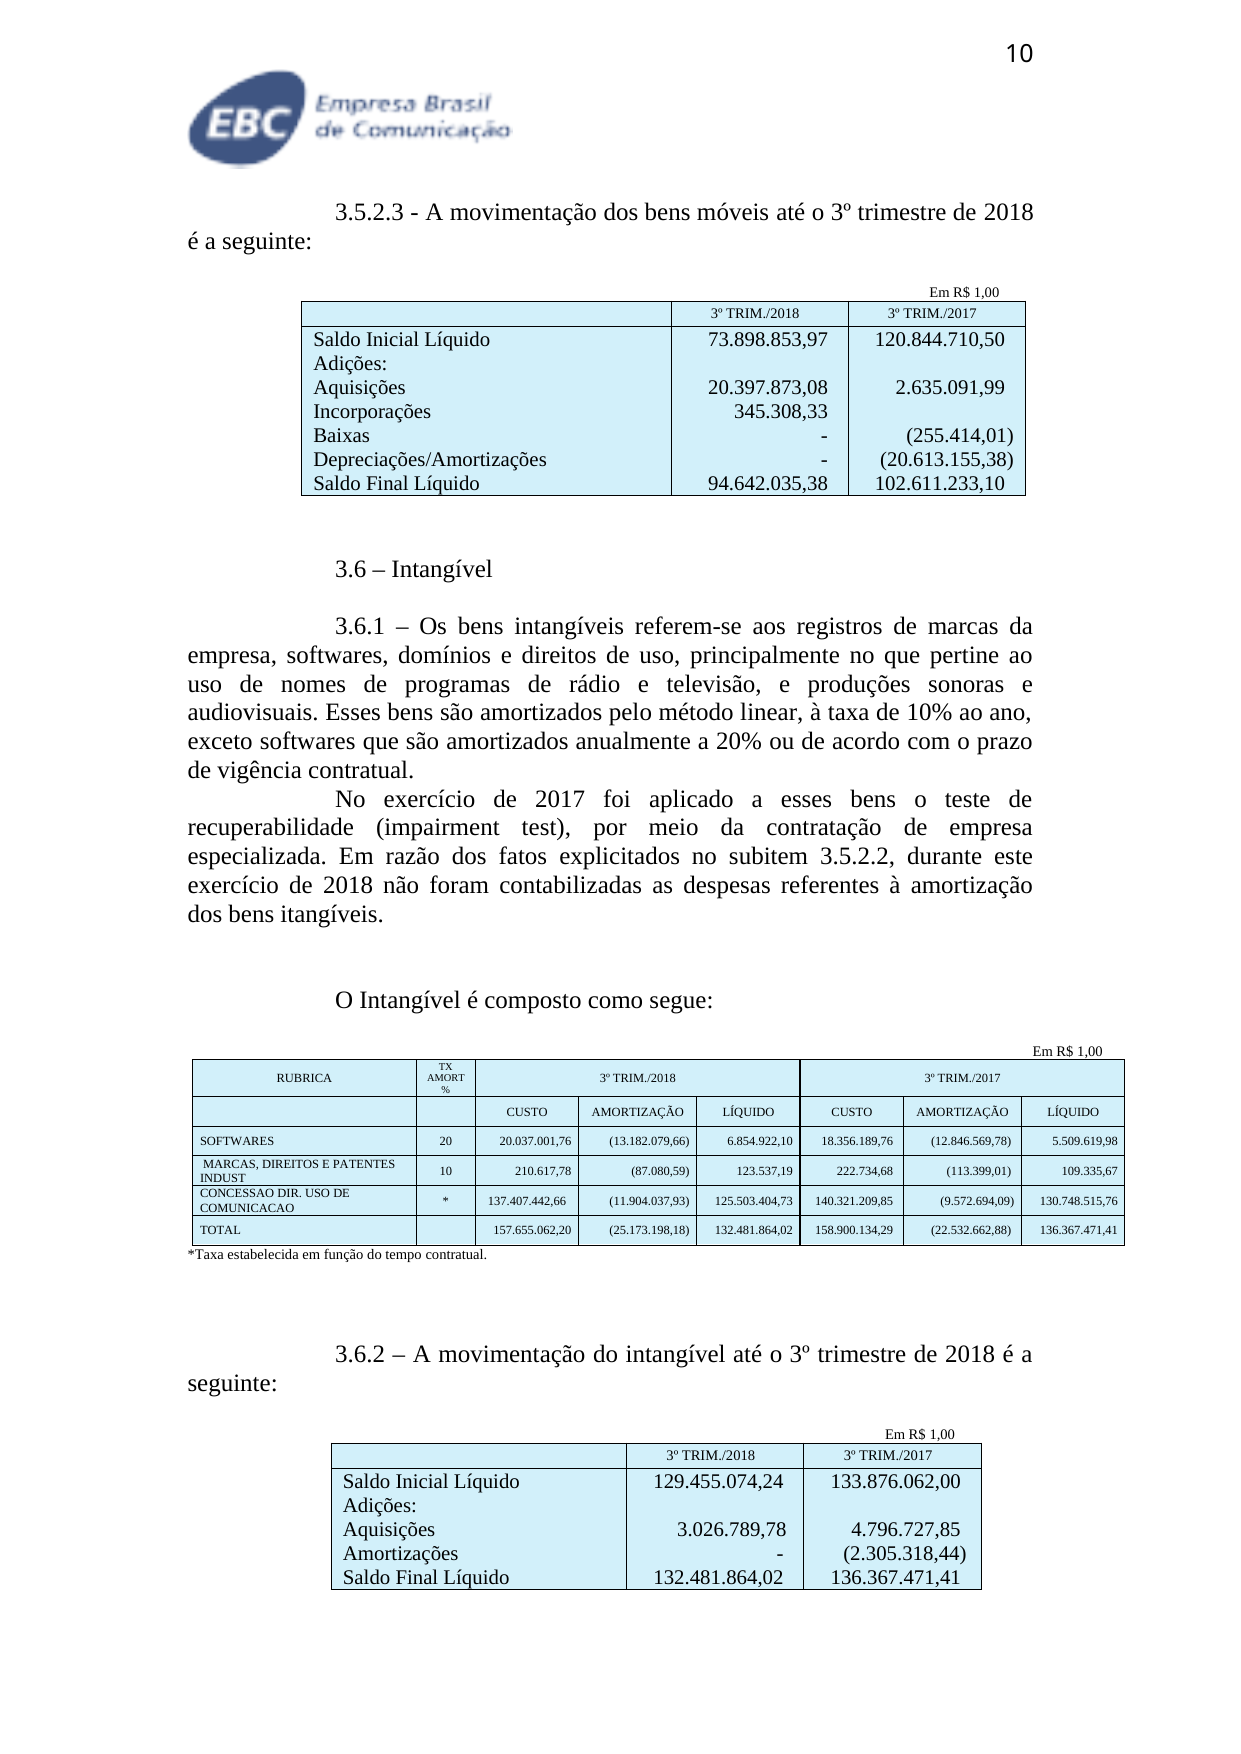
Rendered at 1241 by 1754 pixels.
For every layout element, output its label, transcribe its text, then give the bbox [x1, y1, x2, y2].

table_cell 136.367.471,41 [804, 1565, 981, 1589]
text 3.6.1 – Os bens intangíveis referem-se aos registros de marcas da empresa, softwares, domínios e direitos de uso, principalmente no que pertine ao uso de nomes de programas de rádio e televisão, e produções sonoras e audiovisuais. Esses bens são amortizados pelo método linear, à taxa de 10% ao ano, exceto softwares que são amortizados anualmente a 20% ou de acordo com o prazo de vigência contratual. [187, 611, 1033, 784]
table_header 3º TRIM./2017 [801, 1060, 1124, 1096]
table_header 3º TRIM./2017 [849, 302, 1025, 326]
table_cell 129.455.074,24 [627, 1469, 803, 1493]
table_cell Adições: [332, 1493, 626, 1517]
table_cell * [417, 1186, 475, 1215]
table_cell LÍQUIDO [1022, 1097, 1124, 1126]
table_cell 137.407.442,66 [476, 1186, 578, 1215]
text *Taxa estabelecida em função do tempo contratual. [187, 1246, 1033, 1262]
table_cell SOFTWARES [193, 1127, 416, 1155]
table_cell MARCAS, DIREITOS E PATENTES INDUST [193, 1156, 416, 1185]
table_cell [804, 1493, 981, 1517]
table_cell 20 [417, 1127, 475, 1155]
table_cell 10 [417, 1156, 475, 1185]
table_cell 125.503.404,73 [697, 1186, 799, 1215]
table_cell 136.367.471,41 [1022, 1216, 1124, 1244]
table_cell Saldo Inicial Líquido [332, 1469, 626, 1493]
table_cell 6.854.922,10 [697, 1127, 799, 1155]
text Em R$ 1,00 [187, 1426, 955, 1442]
table_header 3º TRIM./2018 [672, 302, 848, 326]
table_cell (87.080,59) [579, 1156, 696, 1185]
table_cell Aquisições [332, 1517, 626, 1541]
table_cell - [672, 423, 848, 447]
table_header TX AMORT % [417, 1060, 475, 1096]
table_cell [672, 351, 848, 375]
table_cell CUSTO [801, 1097, 903, 1126]
table_cell CUSTO [476, 1097, 578, 1126]
table_cell Saldo Inicial Líquido [302, 327, 671, 351]
text 3.6.2 – A movimentação do intangível até o 3º trimestre de 2018 é a seguinte: [187, 1339, 1033, 1397]
table_cell (9.572.694,09) [904, 1186, 1021, 1215]
table_cell - [672, 447, 848, 471]
table_cell (22.532.662,88) [904, 1216, 1021, 1244]
table_cell 158.900.134,29 [801, 1216, 903, 1244]
table_cell 345.308,33 [672, 399, 848, 423]
table_cell (2.305.318,44) [804, 1541, 981, 1565]
table_cell 120.844.710,50 [849, 327, 1025, 351]
table_cell 157.655.062,20 [476, 1216, 578, 1244]
table_cell 133.876.062,00 [804, 1469, 981, 1493]
table_cell (113.399,01) [904, 1156, 1021, 1185]
table_cell (255.414,01) [849, 423, 1025, 447]
table_cell Depreciações/Amortizações [302, 447, 671, 471]
table_cell [849, 351, 1025, 375]
table_cell 132.481.864,02 [697, 1216, 799, 1244]
table_cell 20.397.873,08 [672, 375, 848, 399]
table_cell Saldo Final Líquido [332, 1565, 626, 1589]
table_cell [849, 399, 1025, 423]
table_cell 5.509.619,98 [1022, 1127, 1124, 1155]
table_cell Incorporações [302, 399, 671, 423]
table_cell 73.898.853,97 [672, 327, 848, 351]
text Em R$ 1,00 [187, 284, 999, 301]
table_cell [417, 1097, 475, 1126]
table_cell [193, 1097, 416, 1126]
table_cell AMORTIZAÇÃO [579, 1097, 696, 1126]
table_cell (11.904.037,93) [579, 1186, 696, 1215]
table_cell 132.481.864,02 [627, 1565, 803, 1589]
table_cell 18.356.189,76 [801, 1127, 903, 1155]
table_cell Adições: [302, 351, 671, 375]
table_cell 102.611.233,10 [849, 471, 1025, 495]
text Em R$ 1,00 [187, 1042, 1102, 1059]
table_cell Aquisições [302, 375, 671, 399]
table_cell LÍQUIDO [697, 1097, 799, 1126]
table_cell [417, 1216, 475, 1244]
table_cell Saldo Final Líquido [302, 471, 671, 495]
table_cell 210.617,78 [476, 1156, 578, 1185]
table_cell [627, 1493, 803, 1517]
table_cell 109.335,67 [1022, 1156, 1124, 1185]
table_cell 20.037.001,76 [476, 1127, 578, 1155]
table_header RUBRICA [193, 1060, 416, 1096]
table_cell (12.846.569,78) [904, 1127, 1021, 1155]
table_cell 222.734,68 [801, 1156, 903, 1185]
text 3.6 – Intangível [187, 554, 1033, 582]
table_cell (25.173.198,18) [579, 1216, 696, 1244]
table_header 3º TRIM./2017 [804, 1444, 981, 1468]
table_cell 2.635.091,99 [849, 375, 1025, 399]
table_cell AMORTIZAÇÃO [904, 1097, 1021, 1126]
text O Intangível é composto como segue: [187, 985, 1033, 1014]
table_cell - [627, 1541, 803, 1565]
table_cell Baixas [302, 423, 671, 447]
text No exercício de 2017 foi aplicado a esses bens o teste de recuperabilidade (impairment test), por meio da contratação de empresa especializada. Em razão dos fatos explicitados no subitem 3.5.2.2, durante este exercício de 2018 não foram contabilizadas as despesas referentes à amortização dos bens itangíveis. [187, 784, 1033, 927]
table_header [302, 302, 671, 326]
table_cell 140.321.209,85 [801, 1186, 903, 1215]
table_cell TOTAL [193, 1216, 416, 1244]
table_cell 94.642.035,38 [672, 471, 848, 495]
table_header [332, 1444, 626, 1468]
table_cell 130.748.515,76 [1022, 1186, 1124, 1215]
table_cell (20.613.155,38) [849, 447, 1025, 471]
table_cell 123.537,19 [697, 1156, 799, 1185]
table_cell Amortizações [332, 1541, 626, 1565]
text 3.5.2.3 - A movimentação dos bens móveis até o 3º trimestre de 2018 é a seguinte: [187, 197, 1033, 255]
table_header 3º TRIM./2018 [476, 1060, 799, 1096]
table_cell CONCESSAO DIR. USO DE COMUNICACAO [193, 1186, 416, 1215]
table_cell (13.182.079,66) [579, 1127, 696, 1155]
table_cell 3.026.789,78 [627, 1517, 803, 1541]
table_header 3º TRIM./2018 [627, 1444, 803, 1468]
table_cell 4.796.727,85 [804, 1517, 981, 1541]
